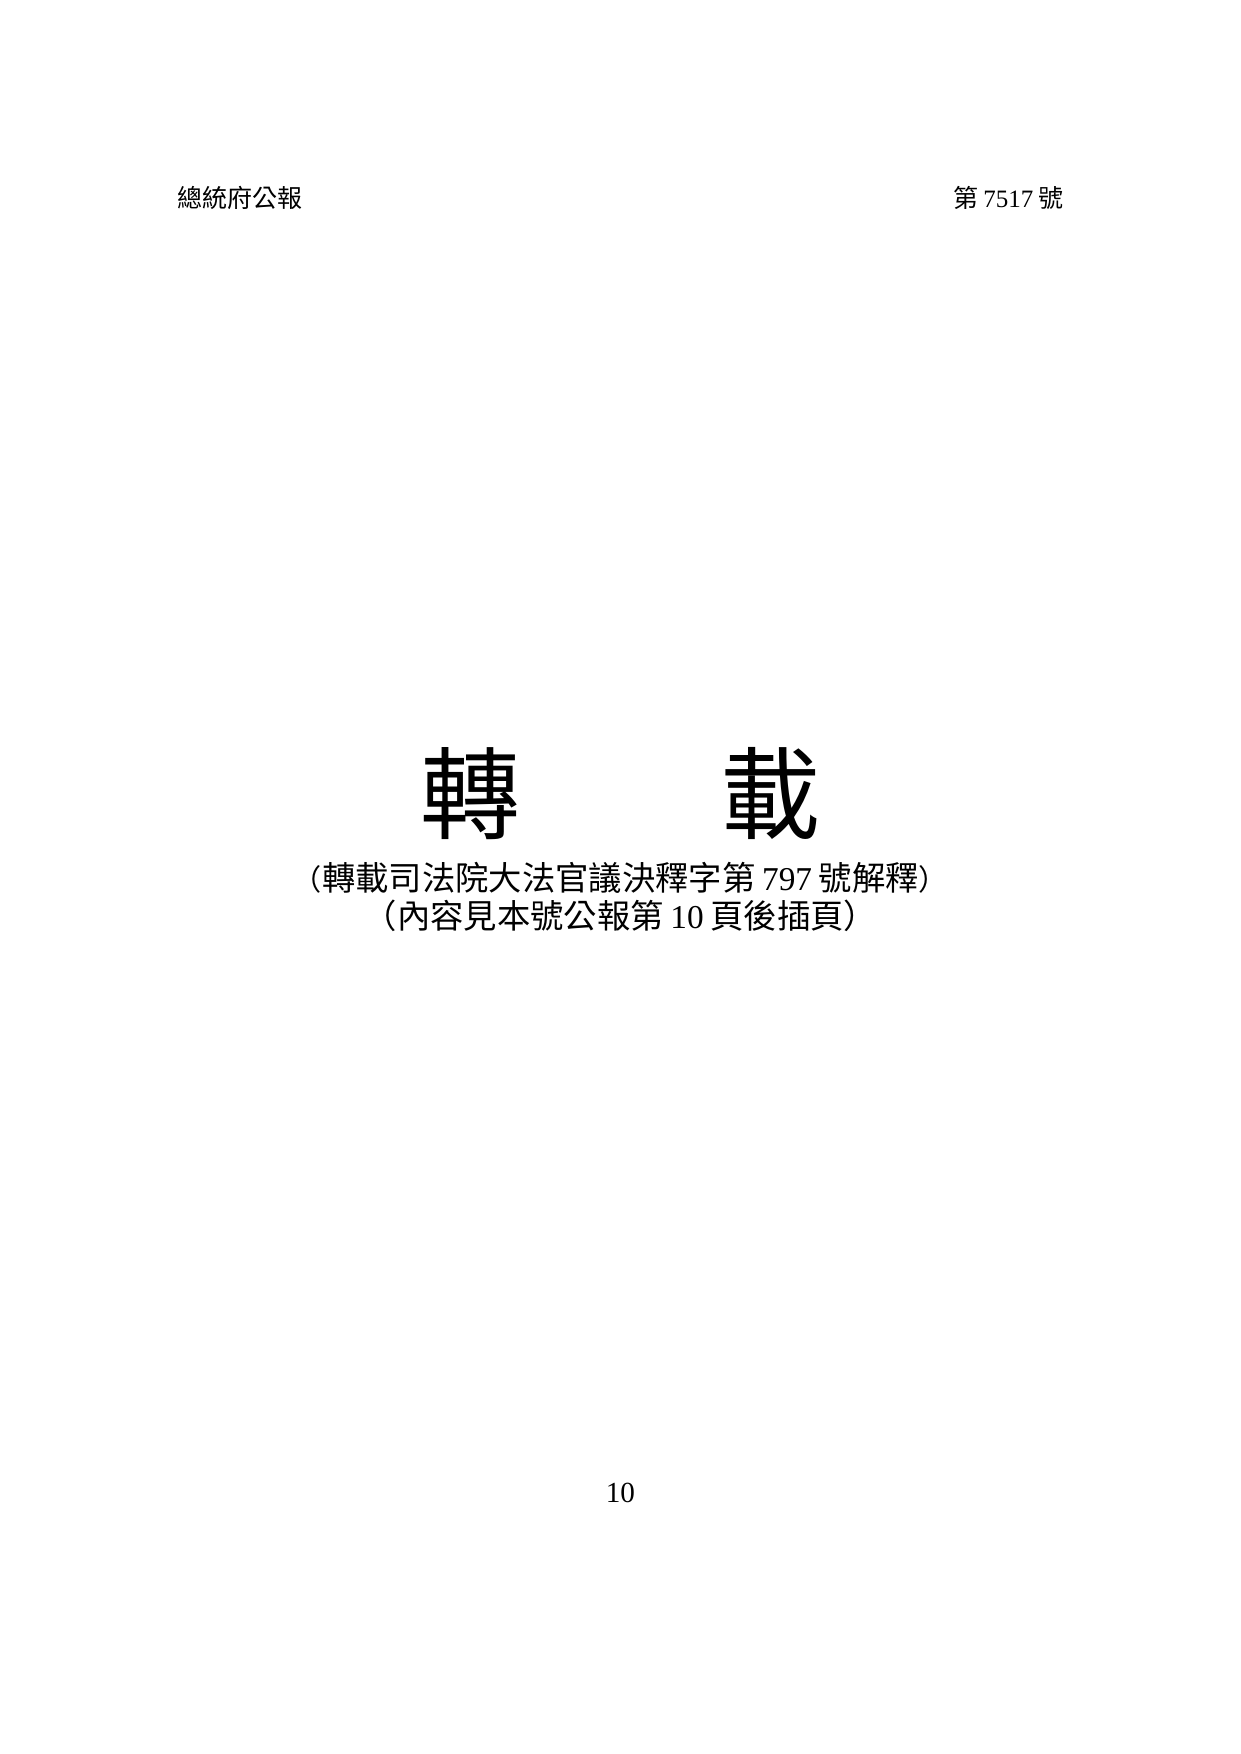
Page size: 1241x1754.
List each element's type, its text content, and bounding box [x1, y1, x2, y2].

text （內容見本號公報第10頁後插頁） [177, 898, 1063, 936]
text 轉 載 [177, 716, 1063, 861]
text （轉載司法院大法官議決釋字第797號解釋） [177, 861, 1063, 898]
